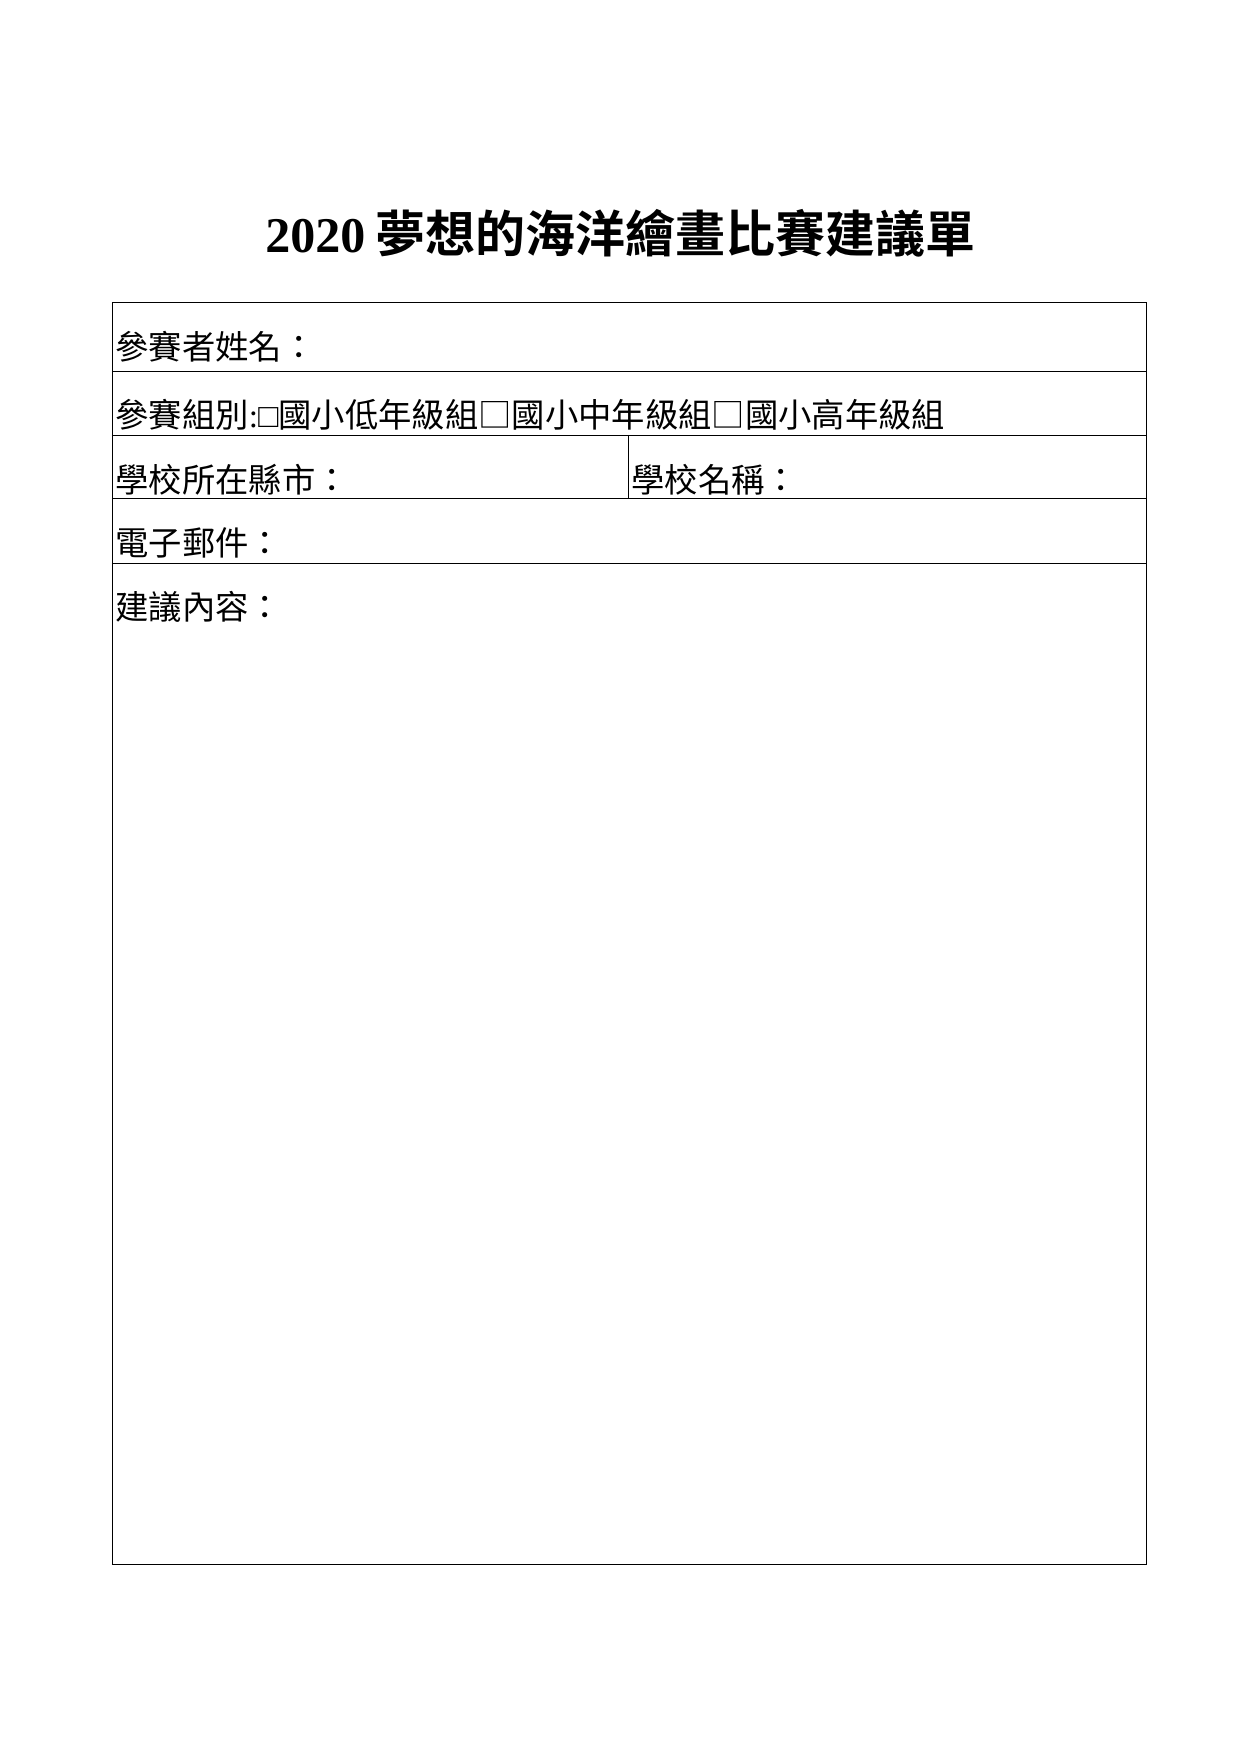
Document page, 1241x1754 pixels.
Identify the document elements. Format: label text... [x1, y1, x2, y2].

table_cell 參賽組別:□國小低年級組□國小中年級組□國小高年級組 [113, 372, 1146, 435]
table_cell 學校所在縣市： [113, 436, 628, 498]
table_cell 電子郵件： [113, 499, 1146, 562]
table_cell 建議內容： [113, 564, 1146, 1563]
table_cell 學校名稱： [629, 436, 1146, 498]
table_header 參賽者姓名： [113, 303, 1146, 371]
text 2020夢想的海洋繪畫比賽建議單 [112, 158, 1128, 283]
